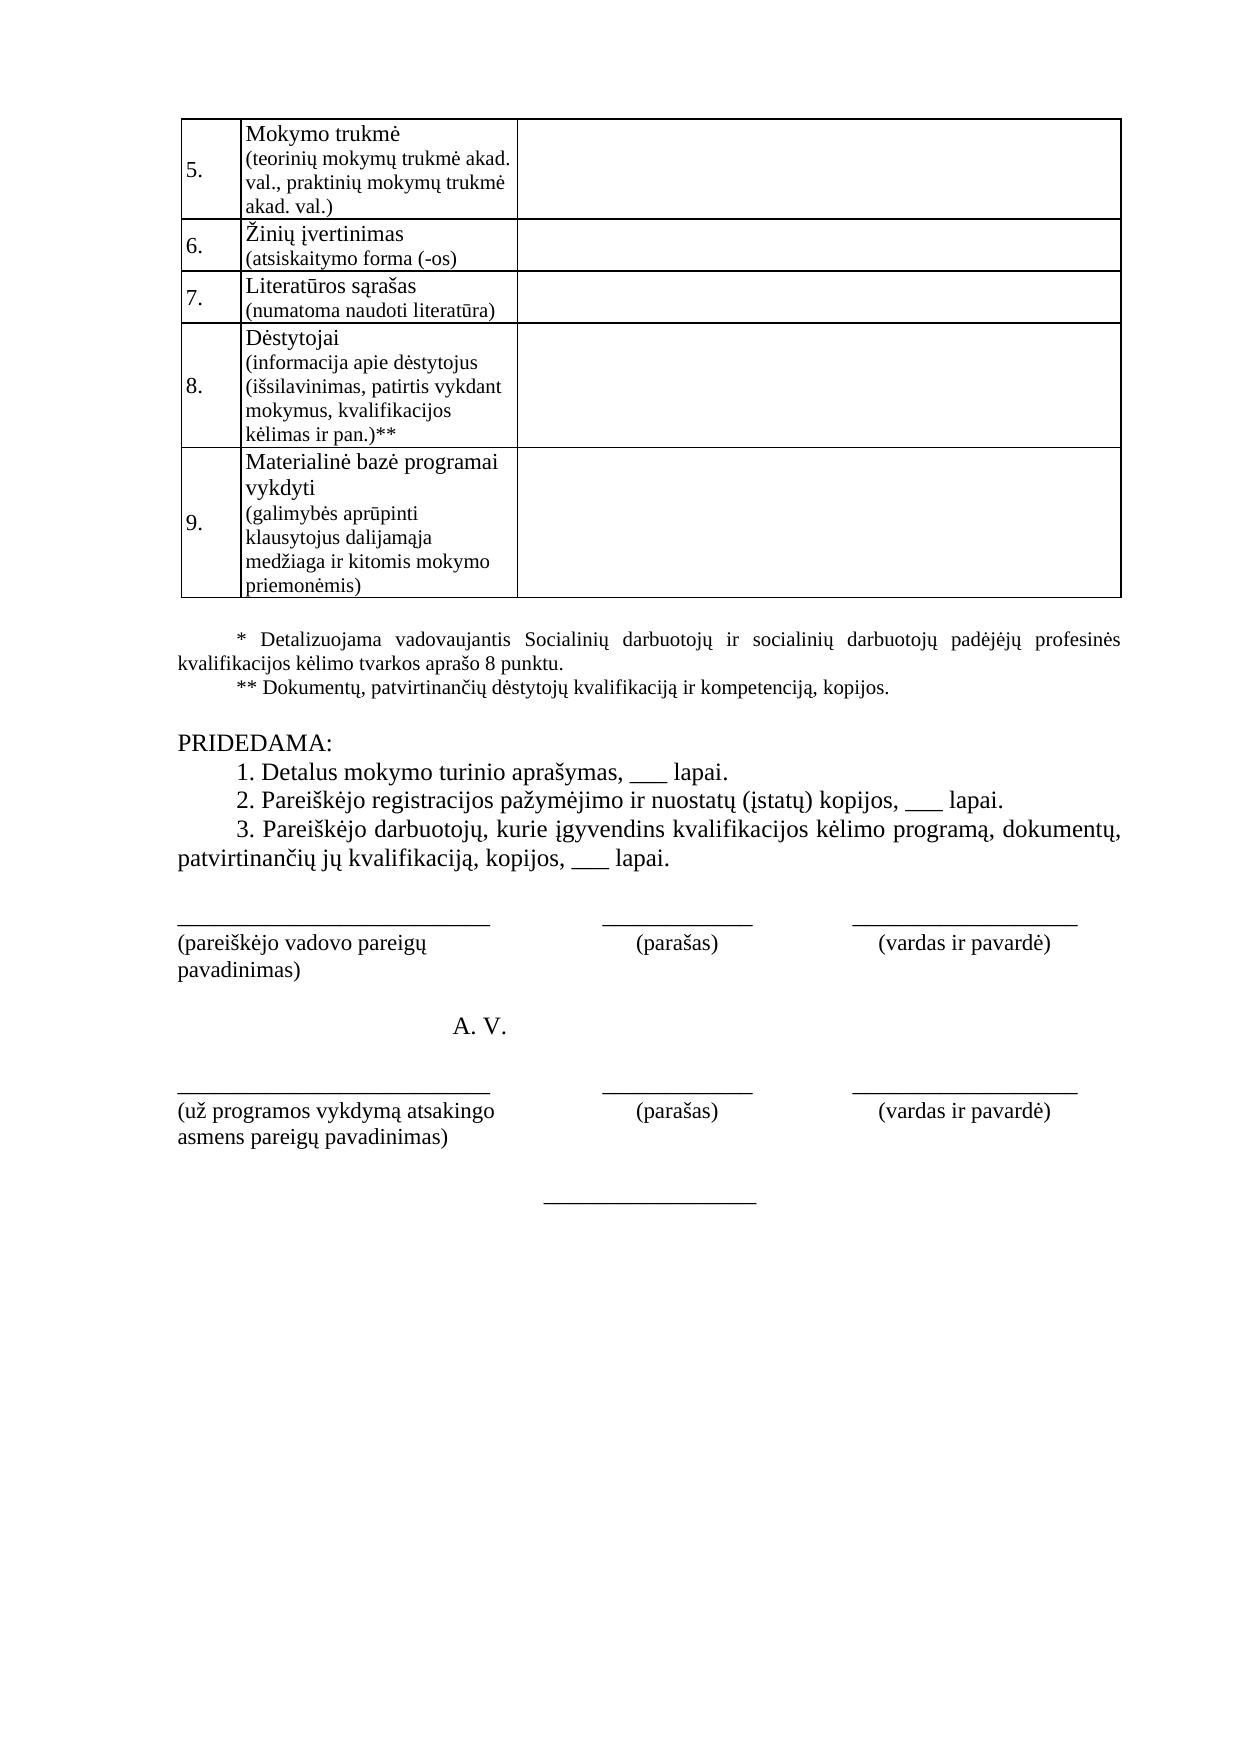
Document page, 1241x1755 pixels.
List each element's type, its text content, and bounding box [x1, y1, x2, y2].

table_cell 9. [182, 448, 240, 597]
text _________________________ ____________ __________________ [177, 1068, 1122, 1097]
text (pareiškėjo vadovo pareigų (parašas) (vardas ir pavardė) [177, 929, 1122, 956]
table_cell Literatūros sąrašas (numatoma naudoti literatūra) [242, 272, 517, 322]
table_cell [518, 448, 1120, 597]
text _________________ [177, 1178, 1122, 1207]
table_cell 6. [182, 220, 240, 270]
text A. V. [452, 1011, 1122, 1039]
text asmens pareigų pavadinimas) [177, 1123, 1122, 1150]
table_cell [518, 272, 1120, 322]
table_cell Mokymo trukmė (teorinių mokymų trukmė akad. val., praktinių mokymų trukmė akad. val.) [242, 120, 517, 218]
table_cell [518, 324, 1120, 446]
table_cell Materialinė bazė programai vykdyti (galimybės aprūpinti klausytojus dalijamąja medžiaga ir kitomis mokymo priemonėmis) [242, 448, 517, 597]
table_cell [518, 220, 1120, 270]
text * Detalizuojama vadovaujantis Socialinių darbuotojų ir socialinių darbuotojų padėjėjų profesinės kvalifikacijos kėlimo tvarkos aprašo 8 punktu. [177, 627, 1122, 675]
text 1. Detalus mokymo turinio aprašymas, ___ lapai. [177, 757, 1122, 786]
text _________________________ ____________ __________________ [177, 901, 1122, 929]
table_cell 5. [182, 120, 240, 218]
table_cell 7. [182, 272, 240, 322]
text 3. Pareiškėjo darbuotojų, kurie įgyvendins kvalifikacijos kėlimo programą, dokumentų, patvirtinančių jų kvalifikaciją, kopijos, ___ lapai. [177, 814, 1122, 872]
text 2. Pareiškėjo registracijos pažymėjimo ir nuostatų (įstatų) kopijos, ___ lapai. [177, 786, 1122, 814]
table_cell 8. [182, 324, 240, 446]
table_cell Žinių įvertinimas (atsiskaitymo forma (-os) [242, 220, 517, 270]
table_cell [518, 120, 1120, 218]
table_cell Dėstytojai (informacija apie dėstytojus (išsilavinimas, patirtis vykdant mokymus, kvalifikacijos kėlimas ir pan.)** [242, 324, 517, 446]
text ** Dokumentų, patvirtinančių dėstytojų kvalifikaciją ir kompetenciją, kopijos. [177, 675, 1122, 699]
text (už programos vykdymą atsakingo (parašas) (vardas ir pavardė) [177, 1097, 1122, 1123]
text pavadinimas) [177, 956, 1122, 982]
text PRIDEDAMA: [177, 728, 1122, 757]
